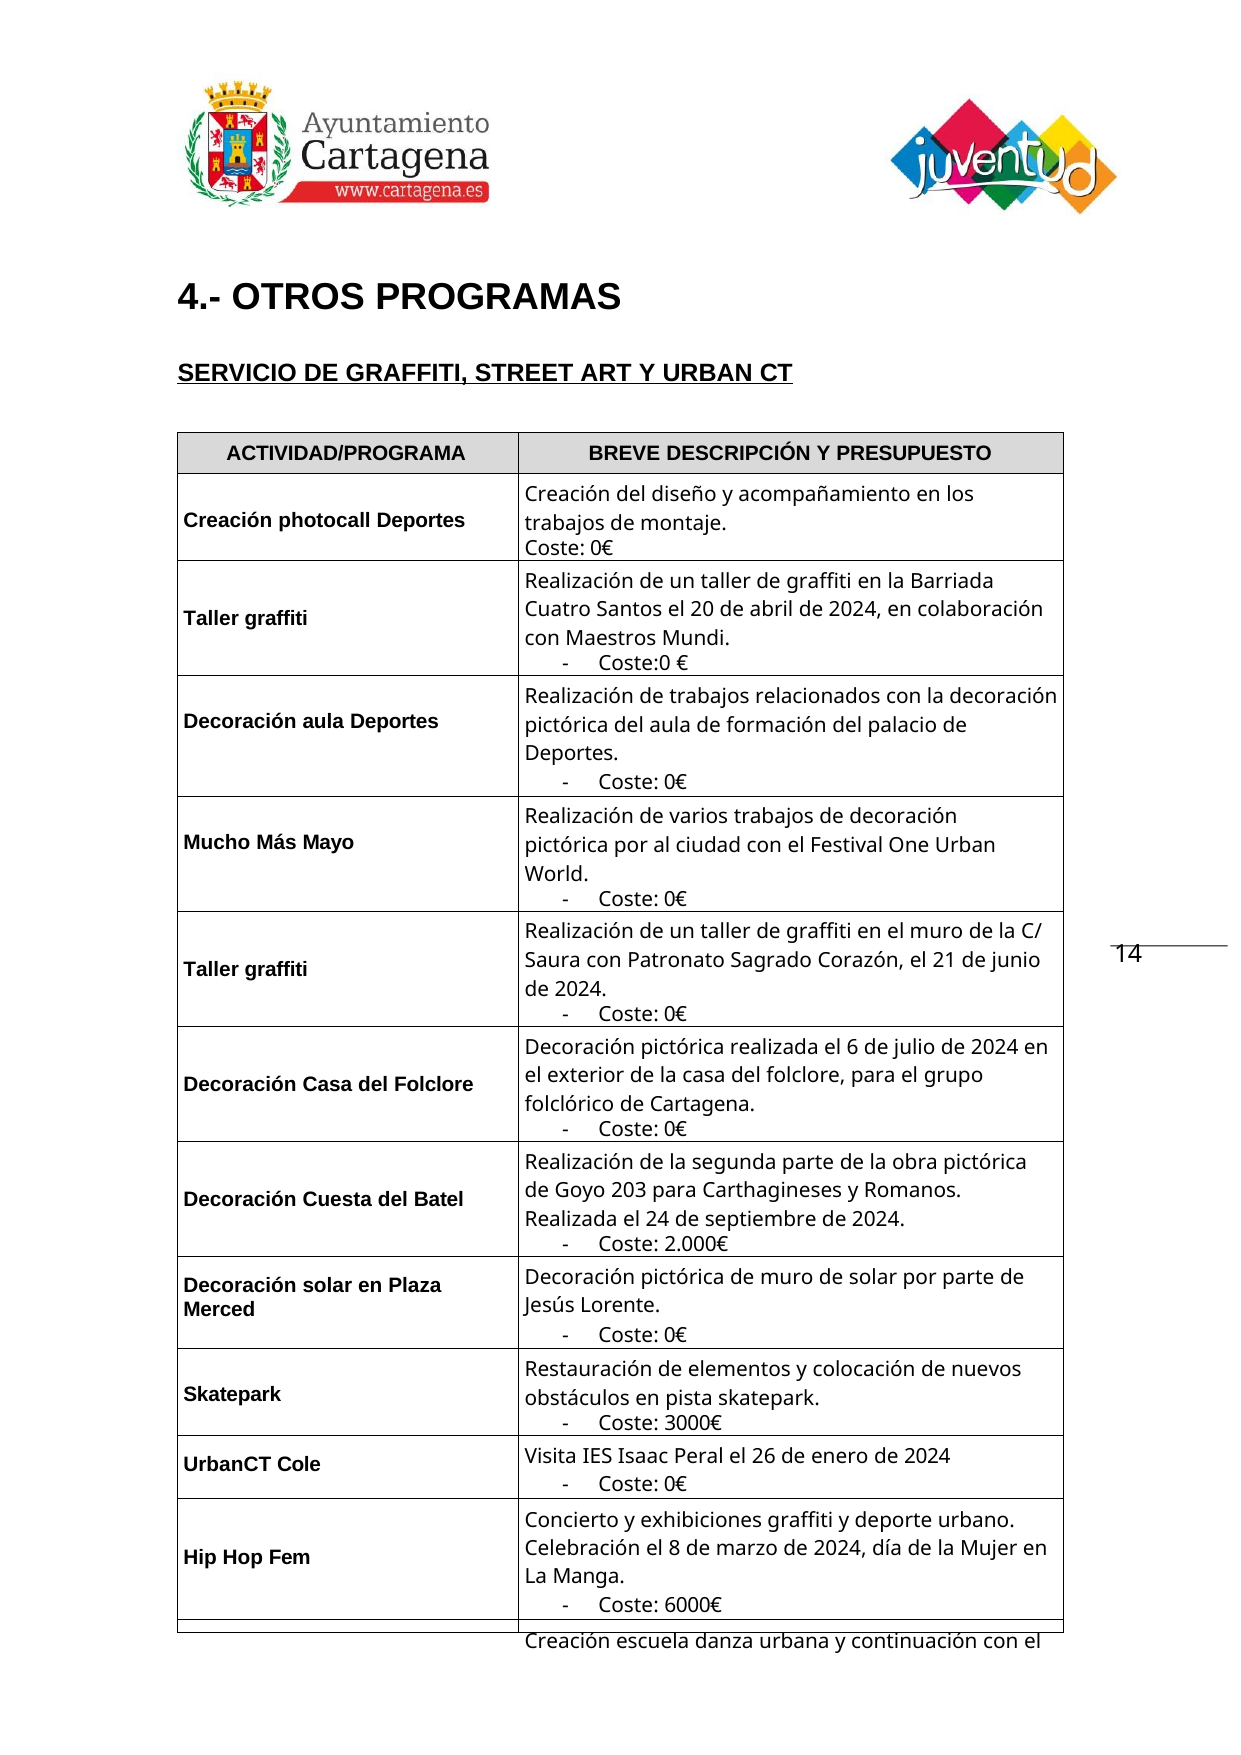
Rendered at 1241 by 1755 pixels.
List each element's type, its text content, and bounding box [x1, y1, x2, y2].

text 14 [1064, 432, 1142, 1632]
table_cell Skatepark [178, 1349, 518, 1435]
subtitle SERVICIO DE GRAFFITI, STREET ART Y URBAN CT [177, 358, 1152, 386]
table_cell Creación del diseño y acompañamiento en los trabajos de montaje. Coste: 0€ [519, 474, 1063, 560]
subtitle 4.- OTROS PROGRAMAS [177, 274, 1152, 318]
table_cell Realización de un taller de graffiti en el muro de la C/ Saura con Patronato Sagrado Corazón, el 21 de junio de 2024. - Coste: 0€ [519, 912, 1063, 1026]
table_cell Decoración pictórica de muro de solar por parte de Jesús Lorente. - Coste: 0€ [519, 1257, 1063, 1348]
table_cell Concierto y exhibiciones graffiti y deporte urbano. Celebración el 8 de marzo de 2024, día de la Mujer en La Manga. - Coste: 6000€ [519, 1499, 1063, 1619]
table_cell Realización de un taller de graffiti en la Barriada Cuatro Santos el 20 de abril de 2024, en colaboración con Maestros Mundi. - Coste:0 € [519, 561, 1063, 675]
text [162, 432, 177, 1632]
table_cell UrbanCT Cole [178, 1436, 518, 1498]
table_cell Realización de varios trabajos de decoración pictórica por al ciudad con el Festival One Urban World. - Coste: 0€ [519, 797, 1063, 911]
table_header BREVE DESCRIPCIÓN Y PRESUPUESTO [519, 433, 1063, 473]
table_cell Restauración de elementos y colocación de nuevos obstáculos en pista skatepark. - Coste: 3000€ [519, 1349, 1063, 1435]
table_cell Creación photocall Deportes [178, 474, 518, 560]
table_cell Decoración Cuesta del Batel [178, 1142, 518, 1256]
table_cell Decoración aula Deportes [178, 676, 518, 796]
table_cell Visita IES Isaac Peral el 26 de enero de 2024 - Coste: 0€ [519, 1436, 1063, 1498]
table_cell Creación escuela danza urbana y continuación con el espacio de entrenamiento Break Dance. - Coste: 0€ [519, 1620, 1063, 1632]
table_cell Decoración solar en Plaza Merced [178, 1257, 518, 1348]
table_cell Taller graffiti [178, 912, 518, 1026]
table_cell Decoración pictórica realizada el 6 de julio de 2024 en el exterior de la casa del folclore, para el grupo folclórico de Cartagena. - Coste: 0€ [519, 1027, 1063, 1141]
table_cell Hip Hop Fem [178, 1499, 518, 1619]
table_cell Taller graffiti [178, 561, 518, 675]
table_cell Realización de la segunda parte de la obra pictórica de Goyo 203 para Carthagineses y Romanos. Realizada el 24 de septiembre de 2024. - Coste: 2.000€ [519, 1142, 1063, 1256]
table_cell Decoración Casa del Folclore [178, 1027, 518, 1141]
table_cell Mucho Más Mayo [178, 797, 518, 911]
table_header ACTIVIDAD/PROGRAMA [178, 433, 518, 473]
table_cell Realización de trabajos relacionados con la decoración pictórica del aula de formación del palacio de Deportes. - Coste: 0€ [519, 676, 1063, 796]
table_cell Escuela Danza [178, 1620, 518, 1632]
